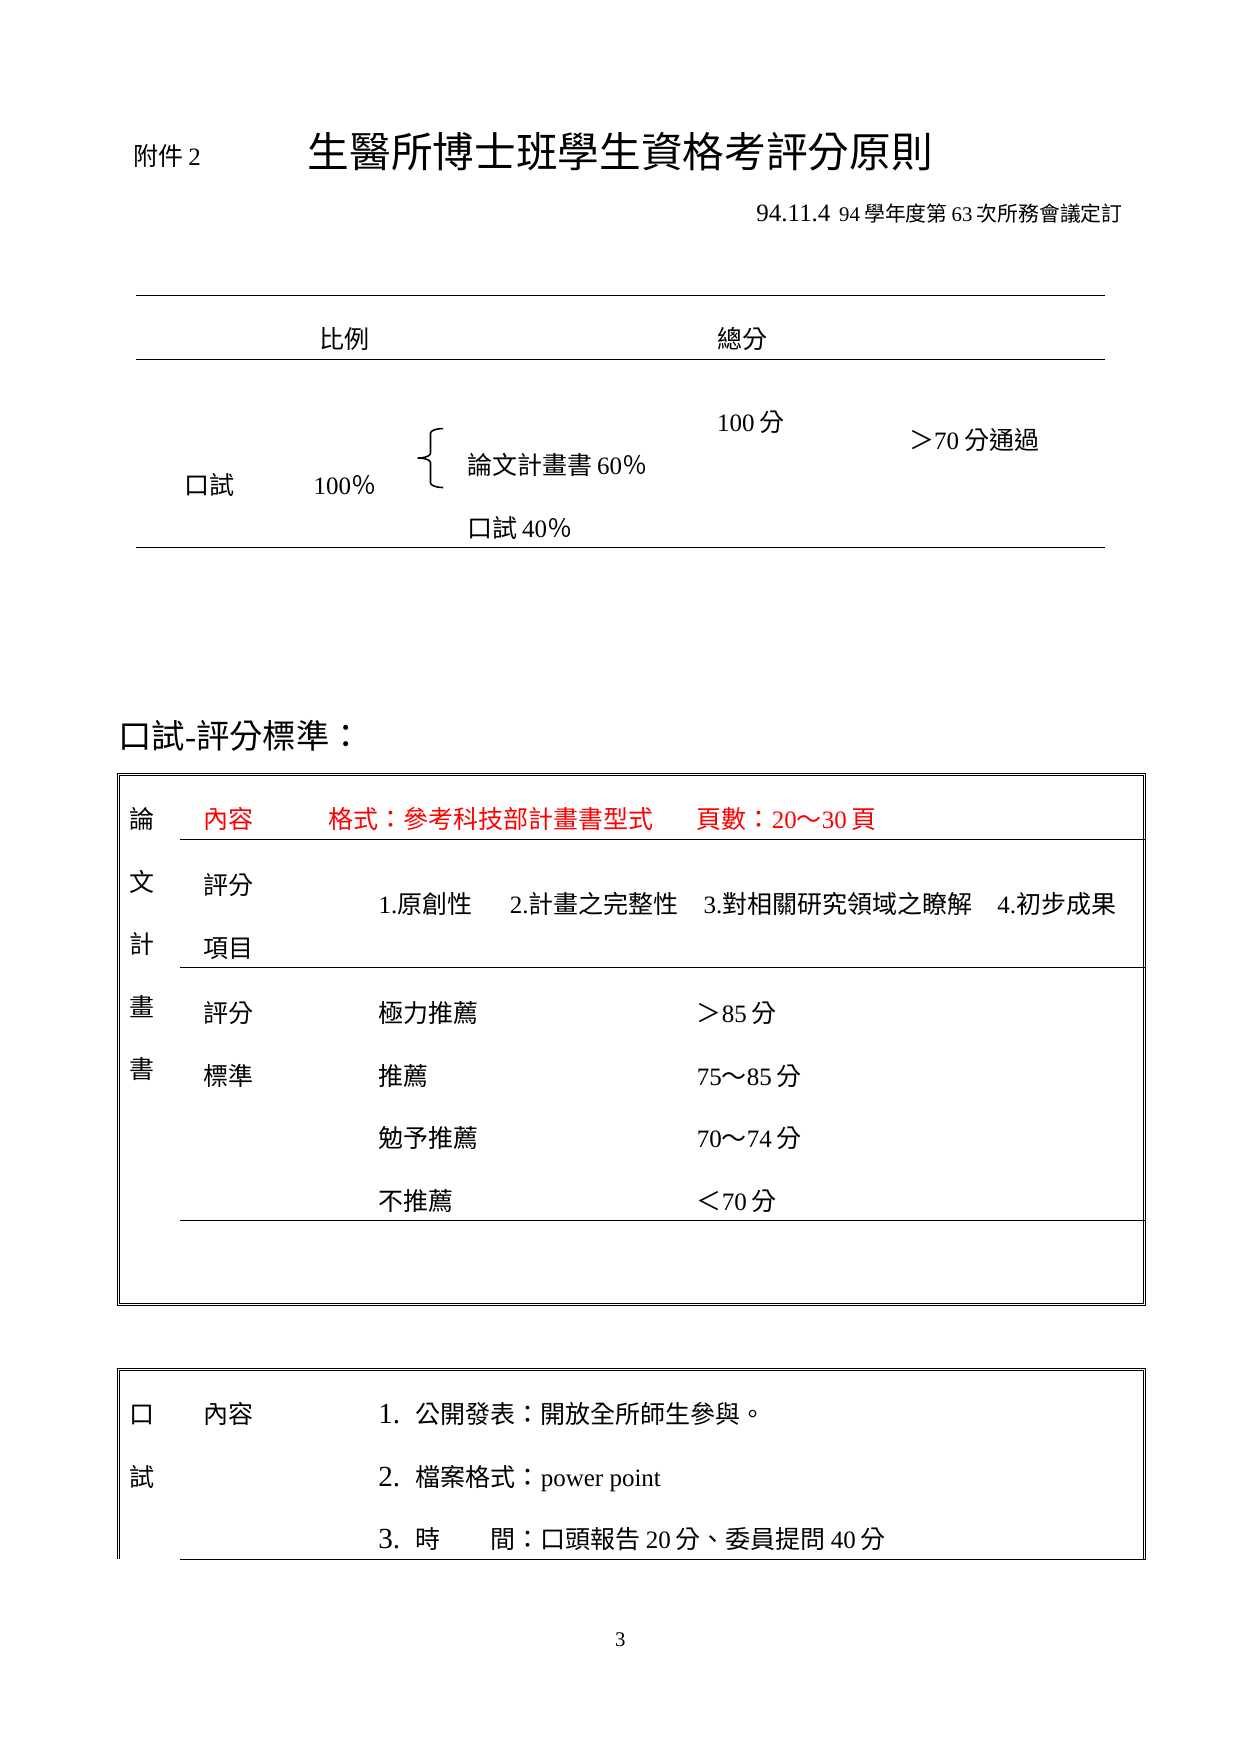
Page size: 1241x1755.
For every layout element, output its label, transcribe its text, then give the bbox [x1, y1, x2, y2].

table_cell [120, 1220, 180, 1302]
table_cell [899, 1306, 1145, 1368]
table_cell [118, 1306, 180, 1368]
table_cell ＞70分通過 [843, 360, 1104, 547]
table_cell 1.原創性 2.計畫之完整性 3.對相關研究領域之瞭解 4.初步成果 [317, 840, 1143, 967]
table_cell 評分 標準 [180, 968, 317, 1220]
table_cell 內容 [180, 1371, 317, 1559]
table_cell 公開發表：開放全所師生參與。 檔案格式：power point 時 間：口頭報告20分、委員提問40分 [317, 1371, 1143, 1559]
table_header 總分 [706, 296, 843, 359]
table_header 格式：參考科技部計畫書型式 [317, 776, 685, 839]
table_header 頁數：20～30頁 [685, 776, 1143, 839]
table_cell 論文計畫書60％ 口試40％ [406, 360, 706, 547]
table_cell [136, 360, 283, 422]
table_cell [685, 1306, 899, 1368]
table_cell 評分 項目 [180, 840, 317, 967]
table_header 內容 [180, 776, 317, 839]
table_cell ＞85分 75～85分 70～74分 ＜70分 [685, 968, 899, 1220]
table_cell [284, 548, 706, 611]
table_header 論文計畫書 [120, 776, 180, 1220]
table_cell [843, 548, 1104, 611]
table_cell [136, 548, 283, 611]
table_cell [899, 968, 1143, 1220]
table_header [406, 296, 706, 359]
table_cell 口試 [136, 422, 283, 547]
table_header 比例 [284, 296, 406, 359]
table_cell 極力推薦 推薦 勉予推薦 不推薦 [317, 968, 685, 1220]
table_cell 100分 [706, 360, 843, 547]
table_cell 100％ [284, 422, 406, 547]
table_cell [284, 360, 406, 422]
list 附件2 [133, 136, 253, 172]
table_cell [706, 548, 843, 611]
table_header [843, 296, 1104, 359]
text 口試-評分標準： [118, 692, 1122, 754]
table_cell [317, 1306, 685, 1368]
table_cell [317, 1221, 1143, 1302]
text 生醫所博士班學生資格考評分原則 [118, 108, 1122, 170]
table_cell [180, 1306, 317, 1368]
table_cell [180, 1221, 317, 1302]
table_header [136, 296, 283, 359]
table_cell 口 試 [120, 1371, 180, 1559]
list 94學年度第63次所務會議定訂 [118, 128, 1122, 233]
